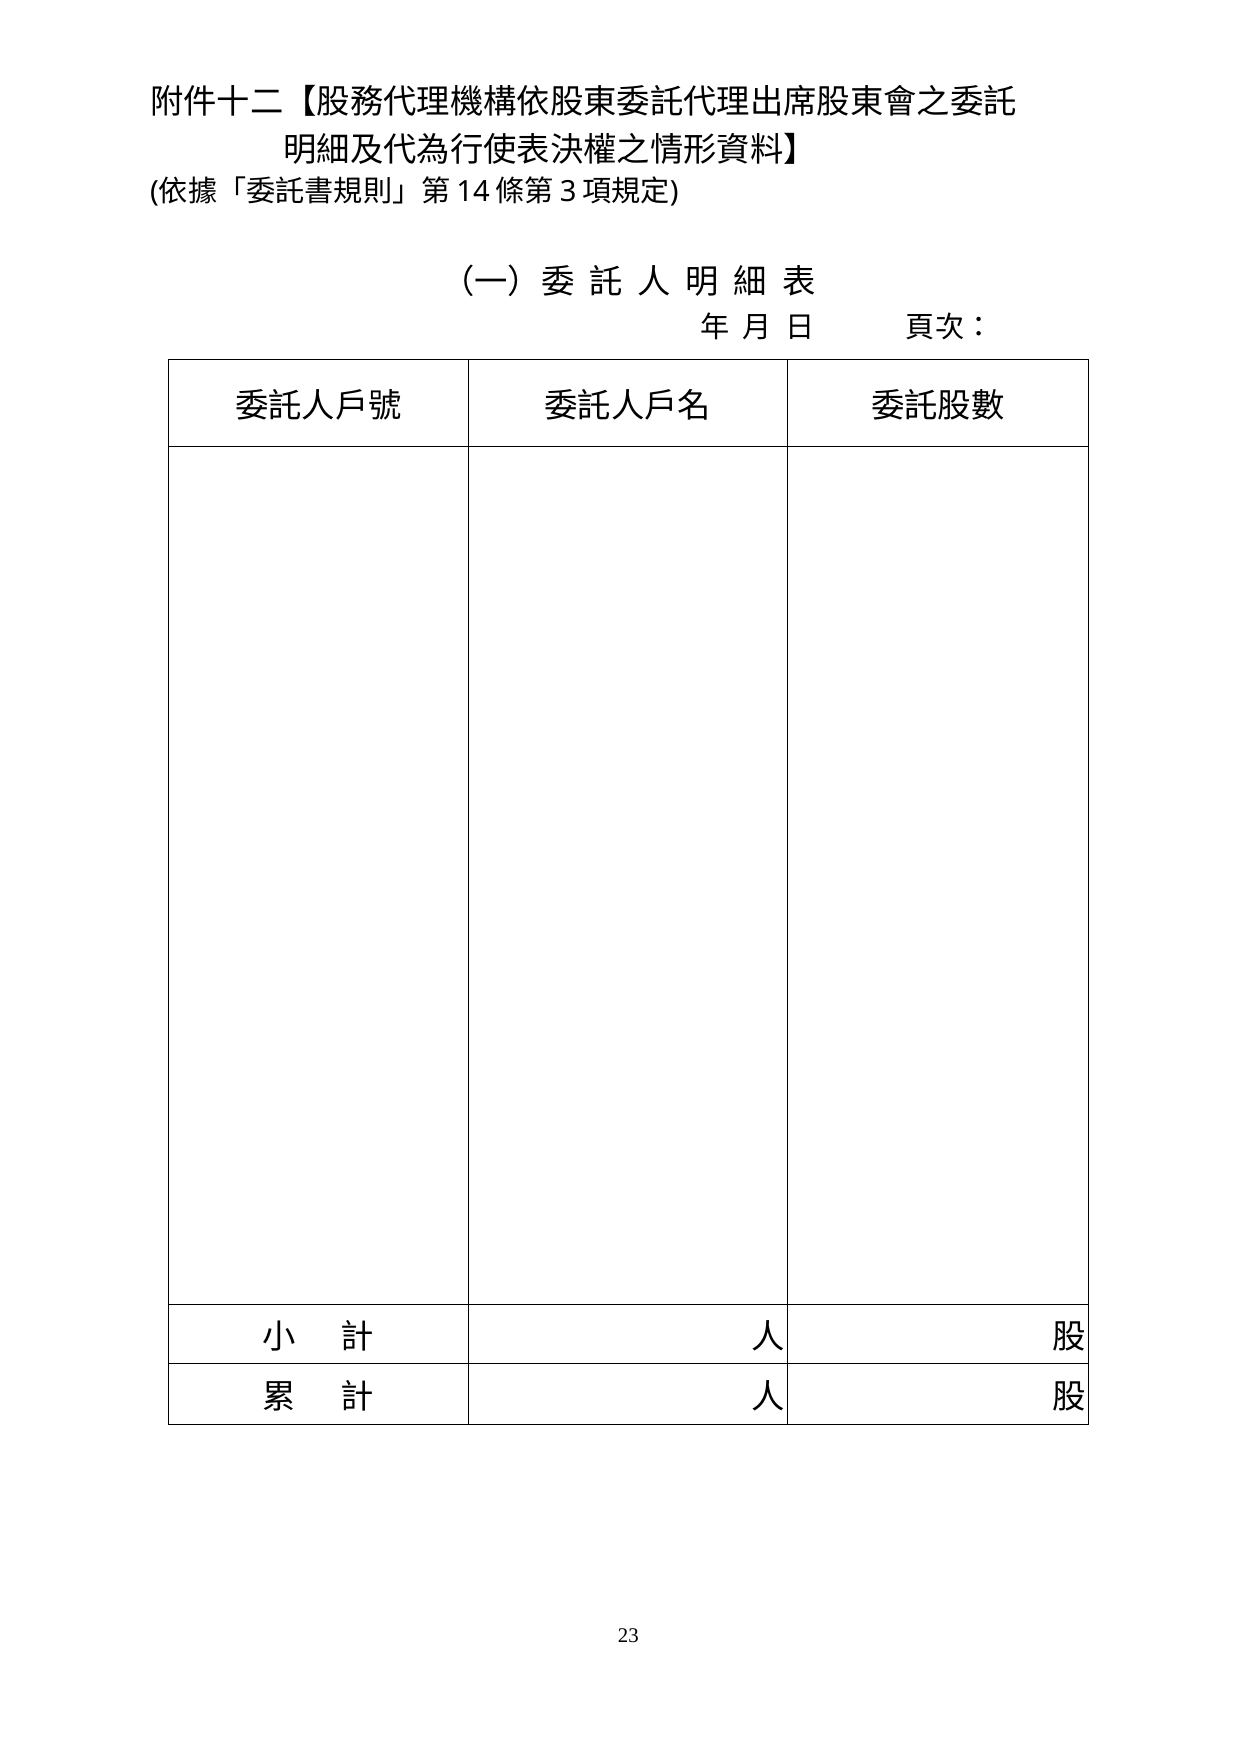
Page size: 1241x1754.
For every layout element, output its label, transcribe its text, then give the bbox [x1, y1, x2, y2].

table_header 委託股數 [788, 360, 1088, 446]
table_cell 小 計 [169, 1305, 468, 1363]
table_cell [169, 447, 468, 1304]
table_cell 累 計 [169, 1364, 468, 1423]
table_cell 股 [788, 1305, 1088, 1363]
text (依據「委託書規則」第14條第3項規定) [150, 171, 1106, 209]
table_header 委託人戶號 [169, 360, 468, 446]
table_cell [469, 447, 787, 1304]
table_header 委託人戶名 [469, 360, 787, 446]
text 附件十二【股務代理機構依股東委託代理出席股東會之委託明細及代為行使表決權之情形資料】 [150, 75, 1050, 171]
table_cell 人 [469, 1305, 787, 1363]
table_cell 股 [788, 1364, 1088, 1423]
text 年 月 日 頁次： [150, 303, 1106, 346]
table_cell 人 [469, 1364, 787, 1423]
text （一）委 託 人 明 細 表 [150, 259, 1106, 303]
table_cell [788, 447, 1088, 1304]
